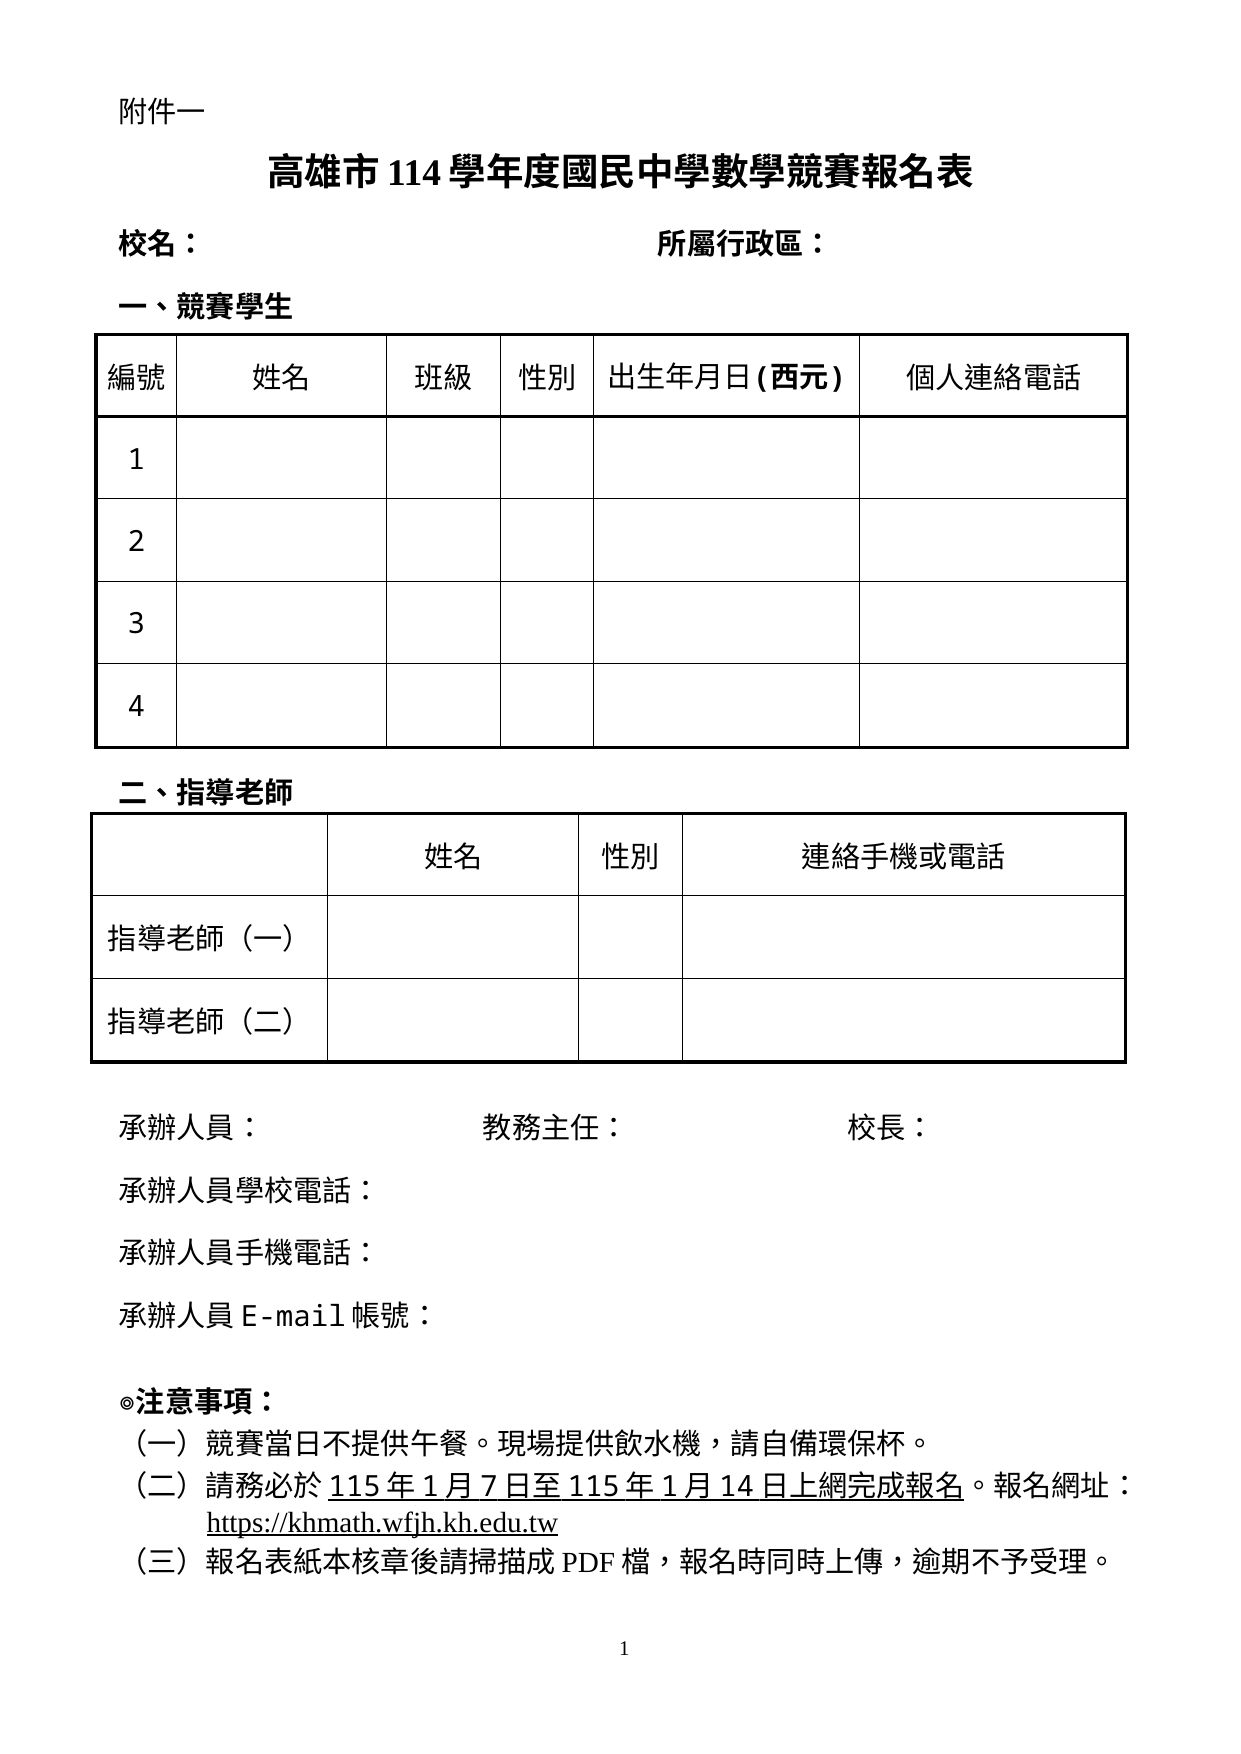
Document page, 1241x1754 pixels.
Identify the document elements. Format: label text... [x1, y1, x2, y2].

table_header 出生年月日(西元) [594, 336, 859, 415]
table_cell 2 [98, 499, 176, 581]
table_cell [501, 664, 593, 746]
table_cell [177, 582, 386, 663]
table_cell [387, 418, 500, 498]
table_cell [387, 664, 500, 746]
text 承辦人員： 教務主任： 校長： [118, 1088, 1122, 1151]
table_cell 指導老師（一） [93, 896, 327, 978]
table_header [93, 815, 327, 895]
text 二、指導老師 [118, 770, 1122, 812]
text （二）請務必於115年1月7日至115年1月14日上網完成報名。報名網址：https://khmath.wfjh.kh.edu.tw [118, 1463, 1122, 1539]
text （三）報名表紙本核章後請掃描成PDF檔，報名時同時上傳，逾期不予受理。 [118, 1539, 1122, 1581]
table_cell [177, 418, 386, 498]
text 附件一 [118, 89, 1122, 131]
table_header 姓名 [328, 815, 578, 895]
table_cell [387, 499, 500, 581]
table_cell 指導老師（二） [93, 979, 327, 1060]
table_cell [594, 664, 859, 746]
text 校名： 所屬行政區： [118, 221, 1122, 263]
table_cell [501, 582, 593, 663]
table_cell [579, 896, 682, 978]
table_cell [860, 499, 1126, 581]
text 承辦人員手機電話： [118, 1213, 1122, 1276]
table_cell [860, 664, 1126, 746]
table_cell [501, 418, 593, 498]
table_cell [387, 582, 500, 663]
table_cell [328, 979, 578, 1060]
table_cell [501, 499, 593, 581]
table_cell [683, 896, 1124, 978]
table_cell 3 [98, 582, 176, 663]
table_cell [860, 582, 1126, 663]
table_cell [594, 582, 859, 663]
table_cell [579, 979, 682, 1060]
table_cell [594, 418, 859, 498]
table_header 連絡手機或電話 [683, 815, 1124, 895]
table_header 編號 [98, 336, 176, 415]
table_cell 1 [98, 418, 176, 498]
text 高雄市114學年度國民中學數學競賽報名表 [118, 141, 1122, 196]
text ◎注意事項： [118, 1378, 1122, 1421]
table_cell [860, 418, 1126, 498]
table_cell [594, 499, 859, 581]
table_header 性別 [579, 815, 682, 895]
table_cell 4 [98, 664, 176, 746]
table_header 姓名 [177, 336, 386, 415]
table_cell [177, 499, 386, 581]
table_header 個人連絡電話 [860, 336, 1126, 415]
table_header 班級 [387, 336, 500, 415]
table_cell [683, 979, 1124, 1060]
text 承辦人員學校電話： [118, 1151, 1122, 1213]
table_header 性別 [501, 336, 593, 415]
table_cell [177, 664, 386, 746]
text （一）競賽當日不提供午餐。現場提供飲水機，請自備環保杯。 [118, 1421, 1122, 1463]
table_cell [328, 896, 578, 978]
text 承辦人員E-mail帳號： [118, 1276, 1122, 1338]
text 一、競賽學生 [118, 284, 1122, 326]
